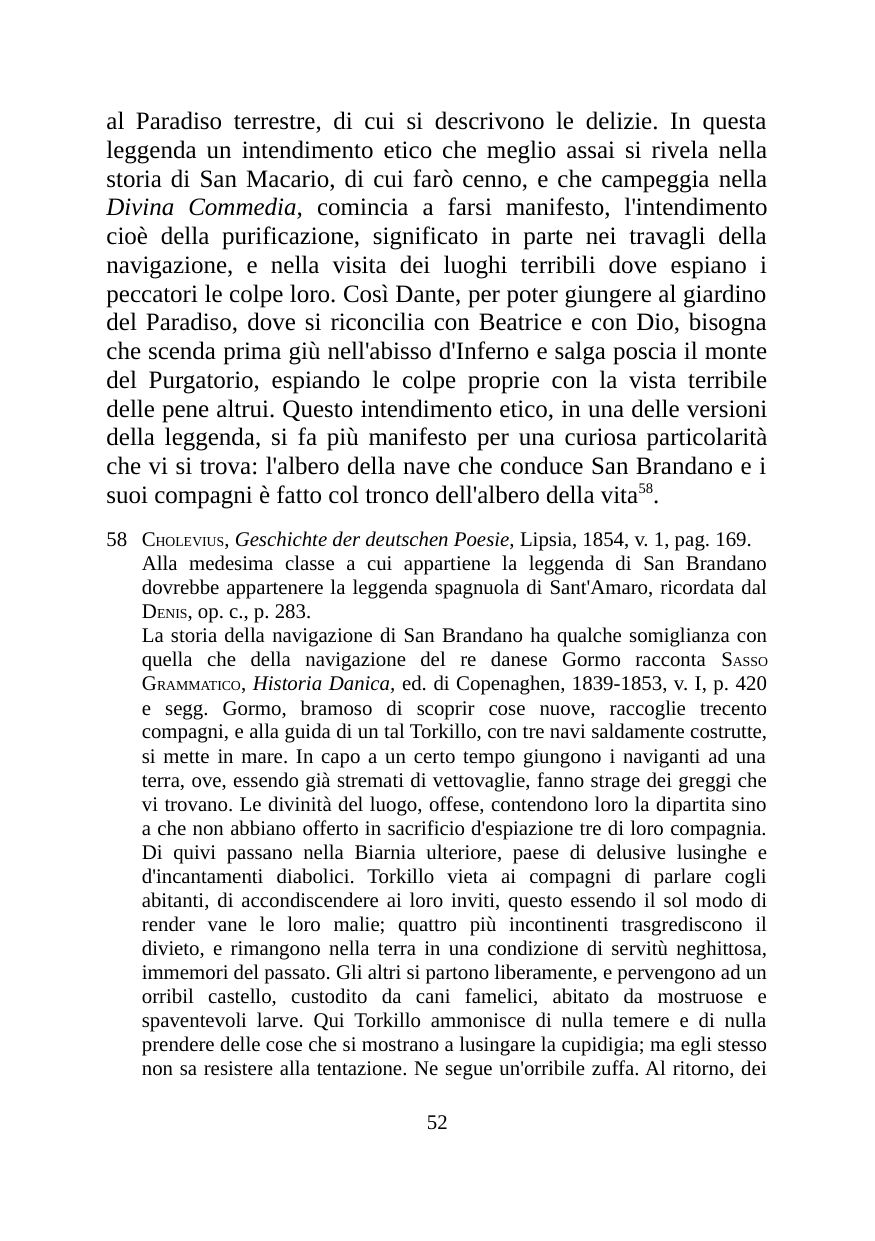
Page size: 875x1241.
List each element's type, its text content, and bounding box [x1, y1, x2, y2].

text Alla medesima classe a cui appartiene la leggenda di San Brandano dovrebbe appartenere la leggenda spagnuola di Sant'Amaro, ricordata dal Denis, op. c., p. 283. [142, 551, 768, 623]
text La storia della navigazione di San Brandano ha qualche somiglianza con quella che della navigazione del re danese Gormo racconta Sasso Grammatico, Historia Danica, ed. di Copenaghen, 1839-1853, v. I, p. 420 e segg. Gormo, bramoso di scoprir cose nuove, raccoglie trecento compagni, e alla guida di un tal Torkillo, con tre navi saldamente costrutte, si mette in mare. In capo a un certo tempo giungono i naviganti ad una terra, ove, essendo già stremati di vettovaglie, fanno strage dei greggi che vi trovano. Le divinità del luogo, offese, contendono loro la dipartita sino a che non abbiano offerto in sacrificio d'espiazione tre di loro compagnia. Di quivi passano nella Biarnia ulteriore, paese di delusive lusinghe e d'incantamenti diabolici. Torkillo vieta ai compagni di parlare cogli abitanti, di accondiscendere ai loro inviti, questo essendo il sol modo di render vane le loro malie; quattro più incontinenti trasgrediscono il divieto, e rimangono nella terra in una condizione di servitù neghittosa, immemori del passato. Gli altri si partono liberamente, e pervengono ad un orribil castello, custodito da cani famelici, abitato da mostruose e spaventevoli larve. Qui Torkillo ammonisce di nulla temere e di nulla prendere delle cose che si mostrano a lusingare la cupidigia; ma egli stesso non sa resistere alla tentazione. Ne segue un'orribile zuffa. Al ritorno, dei [142, 623, 768, 1080]
text Cholevius, Geschichte der deutschen Poesie, Lipsia, 1854, v. 1, pag. 169. [106, 527, 768, 551]
text al Paradiso terrestre, di cui si descrivono le delizie. In questa leggenda un intendimento etico che meglio assai si rivela nella storia di San Macario, di cui farò cenno, e che campeggia nella Divina Commedia, comincia a farsi manifesto, l'intendimento cioè della purificazione, significato in parte nei travagli della navigazione, e nella visita dei luoghi terribili dove espiano i peccatori le colpe loro. Così Dante, per poter giungere al giardino del Paradiso, dove si riconcilia con Beatrice e con Dio, bisogna che scenda prima giù nell'abisso d'Inferno e salga poscia il monte del Purgatorio, espiando le colpe proprie con la vista terribile delle pene altrui. Questo intendimento etico, in una delle versioni della leggenda, si fa più manifesto per una curiosa particolarità che vi si trova: l'albero della nave che conduce San Brandano e i suoi compagni è fatto col tronco dell'albero della vita. [106, 106, 768, 509]
